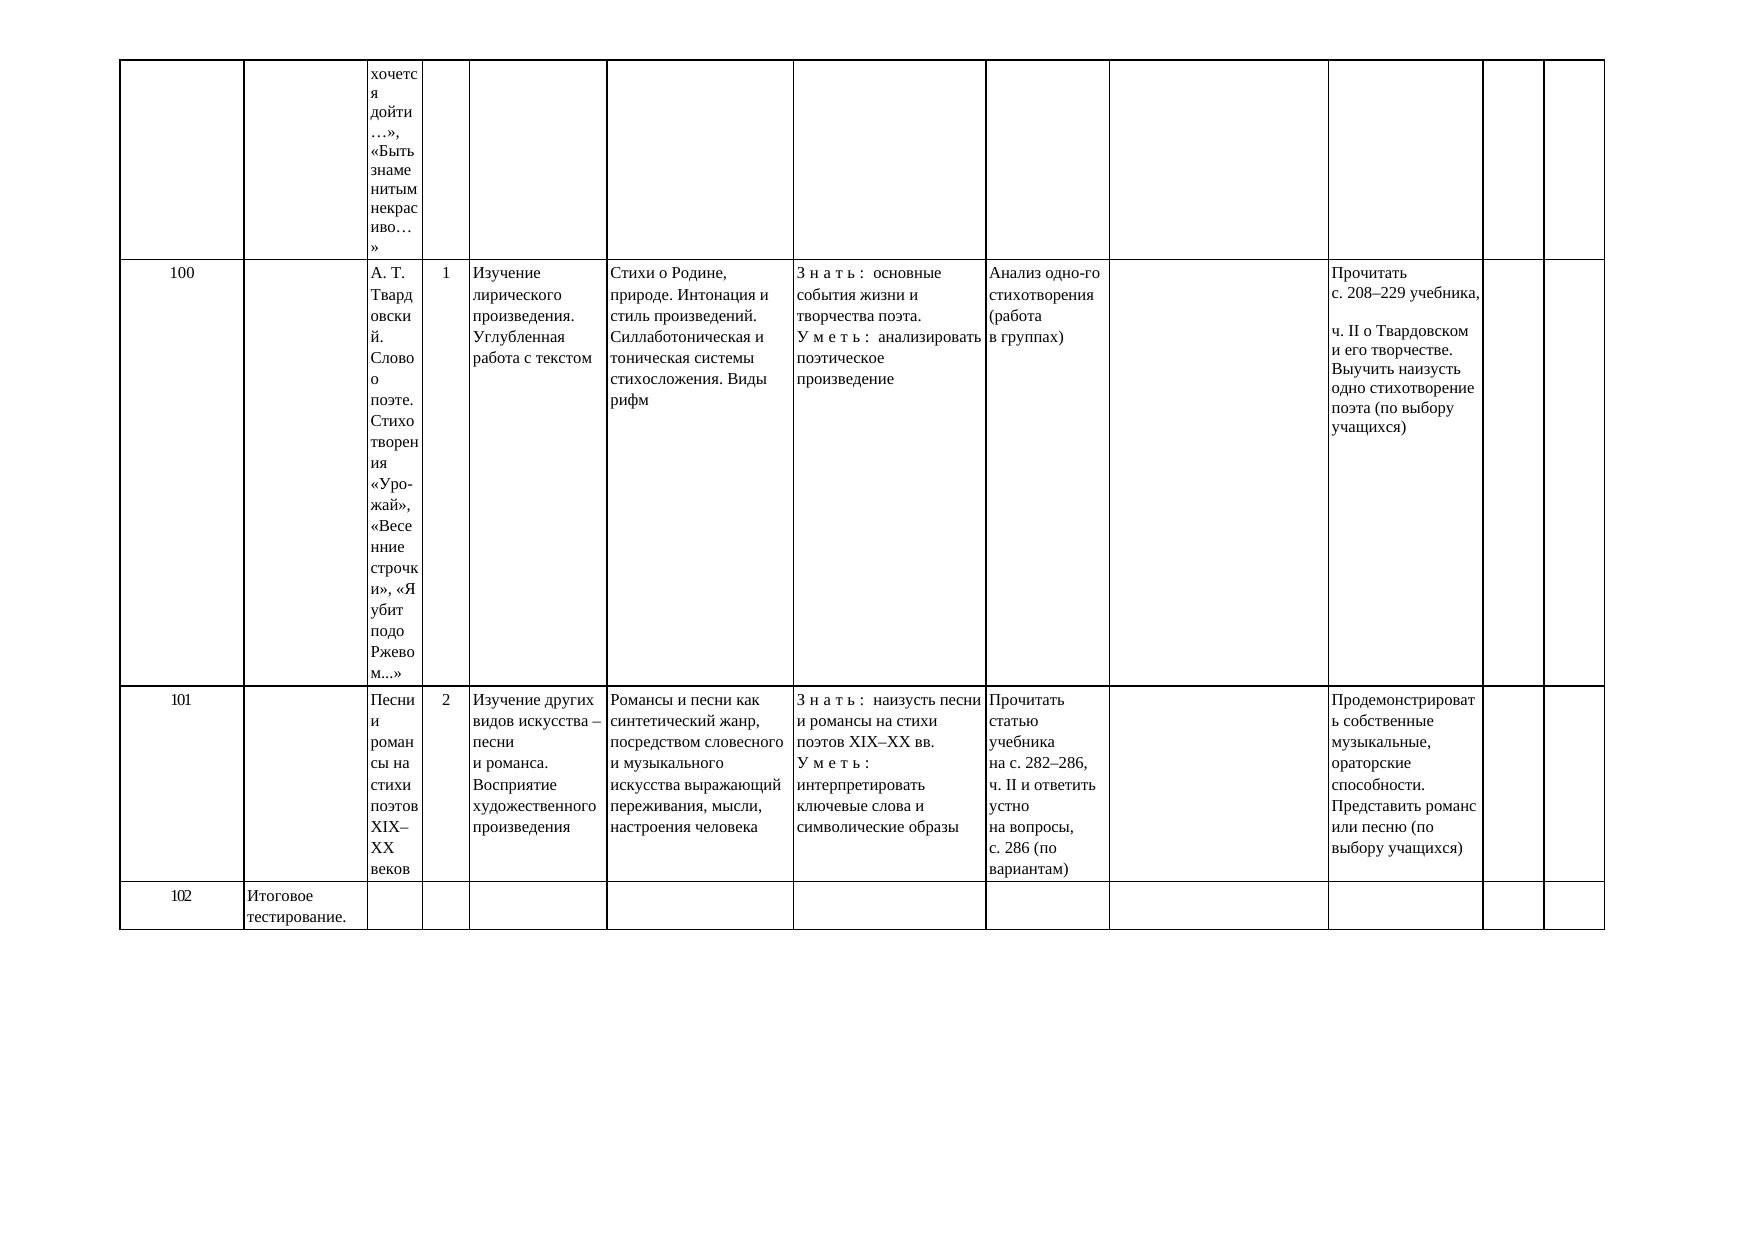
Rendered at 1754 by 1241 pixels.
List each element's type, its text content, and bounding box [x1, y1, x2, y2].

table_cell Песни и романсы на стихи поэтов XIX–XX веков [368, 687, 422, 881]
table_cell [987, 882, 1109, 929]
table_cell [423, 882, 469, 929]
table_cell Итоговое тестирование. [245, 882, 367, 929]
table_cell [1484, 61, 1543, 259]
table_cell [1110, 61, 1328, 259]
table_cell 1 [423, 260, 469, 685]
table_cell [1484, 260, 1543, 685]
table_cell Знать: основные события жизни и творчества поэта. Уметь: анализировать поэтическое произведение [794, 260, 985, 685]
table_cell 2 [423, 687, 469, 881]
table_cell [1484, 687, 1543, 881]
table_cell [245, 61, 367, 259]
table_cell [245, 687, 367, 881]
table_cell [1545, 882, 1604, 929]
table_cell А. Т. Твардовский. Слово о поэте. Стихотворения «Уро-жай», «Весенние строчки», «Я убит подо Ржевом...» [368, 260, 422, 685]
table_cell [608, 61, 793, 259]
table_cell Прочитать с. 208–229 учебника, ч. II о Твардовском и его творчестве. Выучить наизусть одно стихотворение поэта (по выбору учащихся) [1329, 260, 1482, 685]
table_cell [987, 61, 1109, 259]
table_cell Анализ одно-го стихотворения (работа в группах) [987, 260, 1109, 685]
table_cell 100 [121, 260, 243, 685]
table_cell [1110, 687, 1328, 881]
table_cell Изучение других видов искусства – песни и романса. Восприятие художественного произведения [470, 687, 606, 881]
table_cell [423, 61, 469, 259]
table_cell 101 [121, 687, 243, 881]
table_cell [470, 61, 606, 259]
table_cell Романсы и песни как синтетический жанр, посредством словесного и музыкального искусства выражающий переживания, мысли, настроения человека [608, 687, 793, 881]
table_cell [470, 882, 606, 929]
table_cell [794, 882, 985, 929]
table_cell [608, 882, 793, 929]
table_cell Продемонстрировать собственные музыкальные, ораторские способности. Представить романс или песню (по выбору учащихся) [1329, 687, 1482, 881]
table_cell Знать: наизусть песни и романсы на стихи поэтов XIX–XX вв. Уметь: интерпретировать ключевые слова и символические образы [794, 687, 985, 881]
table_cell [1329, 882, 1482, 929]
table_cell [794, 61, 985, 259]
table_cell Прочитать статью учебника на с. 282–286, ч. II и ответить устно на вопросы, с. 286 (по вариантам) [987, 687, 1109, 881]
table_cell Изучение лирического произведения. Углубленная работа с текстом [470, 260, 606, 685]
table_cell [1545, 61, 1604, 259]
table_cell [368, 882, 422, 929]
table_cell Стихи о Родине, природе. Интонация и стиль произведений. Силлаботоническая и тоническая системы стихосложения. Виды рифм [608, 260, 793, 685]
table_cell [1329, 61, 1482, 259]
table_cell [121, 61, 243, 259]
table_cell [1110, 882, 1328, 929]
table_cell [1545, 260, 1604, 685]
table_cell 102 [121, 882, 243, 929]
table_cell [245, 260, 367, 685]
table_cell хочется дойти…», «Быть знаменитым некрасиво…» [368, 61, 422, 259]
table_cell [1110, 260, 1328, 685]
table_cell [1484, 882, 1543, 929]
table_cell [1545, 687, 1604, 881]
